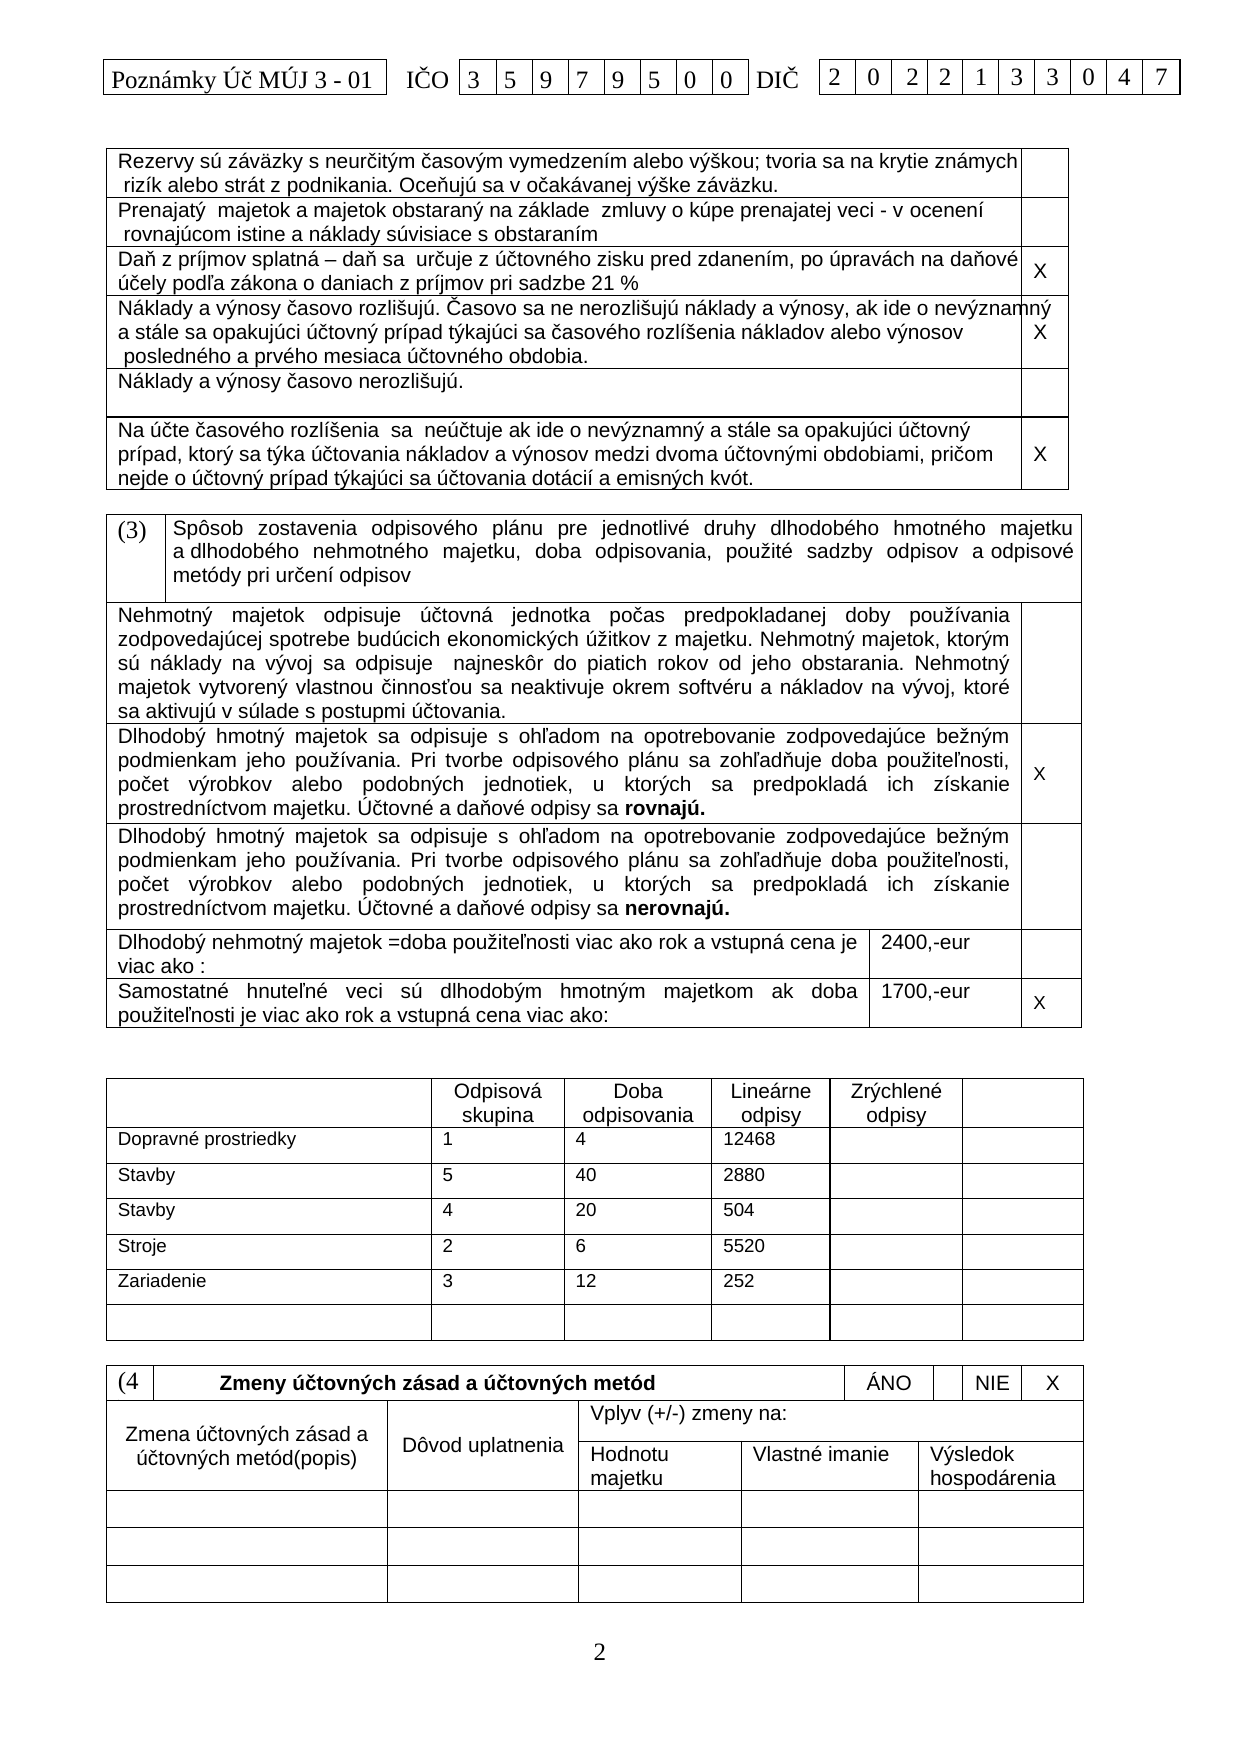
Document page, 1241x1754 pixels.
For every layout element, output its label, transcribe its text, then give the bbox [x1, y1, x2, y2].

table_cell 2400,-eur [870, 930, 1021, 978]
table_cell 1700,-eur [870, 979, 1021, 1027]
table_cell [388, 1566, 578, 1602]
table_cell 40 [565, 1164, 711, 1198]
table_header X [1022, 1366, 1083, 1400]
table_cell X [1022, 296, 1068, 367]
table_cell [1022, 369, 1068, 416]
table_cell [742, 1566, 918, 1602]
table_header Zmeny účtovných zásad a účtovných metód [154, 1366, 844, 1400]
table_cell Rezervy sú záväzky s neurčitým časovým vymedzením alebo výškou; tvoria sa na krytie známych rizík alebo strát z podnikania. Oceňujú sa v očakávanej výške záväzku. [107, 149, 1021, 197]
table_cell 12468 [712, 1128, 829, 1163]
table_cell 5520 [712, 1235, 829, 1269]
table_cell 20 [565, 1199, 711, 1233]
table_cell Náklady a výnosy časovo nerozlišujú. [107, 369, 1021, 416]
table_cell [107, 1491, 387, 1527]
table_header [934, 1366, 962, 1400]
table_cell X [1022, 418, 1068, 489]
table_header NIE [963, 1366, 1021, 1400]
table_cell [963, 1235, 1083, 1269]
table_cell X [1022, 247, 1068, 294]
table_header [963, 1079, 1083, 1127]
table_cell 252 [712, 1270, 829, 1304]
table_header ÁNO [845, 1366, 933, 1400]
table_cell Stavby [107, 1164, 431, 1198]
table_cell Náklady a výnosy časovo rozlišujú. Časovo sa ne nerozlišujú náklady a výnosy, ak ide o nevýznamný a stále sa opakujúci účtovný prípad týkajúci sa časového rozlíšenia nákladov alebo výnosov posledného a prvého mesiaca účtovného obdobia. [107, 296, 1021, 367]
table_header [107, 1366, 153, 1400]
table_cell [388, 1528, 578, 1564]
table_header Doba odpisovania [565, 1079, 711, 1127]
table_header Zrýchlené odpisy [831, 1079, 962, 1127]
table_header Spôsob zostavenia odpisového plánu pre jednotlivé druhy dlhodobého hmotného majetku a dlhodobého nehmotného majetku, doba odpisovania, použité sadzby odpisov a odpisové metódy pri určení odpisov [166, 515, 1081, 602]
table_cell [831, 1305, 962, 1340]
table_cell [742, 1528, 918, 1564]
table_header [107, 515, 165, 602]
table_cell [1022, 603, 1081, 723]
table_cell [742, 1491, 918, 1527]
table_header Odpisová skupina [432, 1079, 564, 1127]
table_cell Dlhodobý hmotný majetok sa odpisuje s ohľadom na opotrebovanie zodpovedajúce bežným podmienkam jeho používania. Pri tvorbe odpisového plánu sa zohľadňuje doba použiteľnosti, počet výrobkov alebo podobných jednotiek, u ktorých sa predpokladá ich získanie prostredníctvom majetku. Účtovné a daňové odpisy sa rovnajú. [107, 724, 1021, 823]
table_cell Zariadenie [107, 1270, 431, 1304]
table_cell [963, 1305, 1083, 1340]
table_cell Prenajatý majetok a majetok obstaraný na základe zmluvy o kúpe prenajatej veci - v ocenení rovnajúcom istine a náklady súvisiace s obstaraním [107, 198, 1021, 246]
table_cell Výsledok hospodárenia [919, 1442, 1083, 1489]
table_cell 6 [565, 1235, 711, 1269]
table_cell Nehmotný majetok odpisuje účtovná jednotka počas predpokladanej doby používania zodpovedajúcej spotrebe budúcich ekonomických úžitkov z majetku. Nehmotný majetok, ktorým sú náklady na vývoj sa odpisuje najneskôr do piatich rokov od jeho obstarania. Nehmotný majetok vytvorený vlastnou činnosťou sa neaktivuje okrem softvéru a nákladov na vývoj, ktoré sa aktivujú v súlade s postupmi účtovania. [107, 603, 1021, 723]
table_cell 1 [432, 1128, 564, 1163]
table_header [107, 1079, 431, 1127]
table_cell [919, 1528, 1083, 1564]
table_cell Samostatné hnuteľné veci sú dlhodobým hmotným majetkom ak doba použiteľnosti je viac ako rok a vstupná cena viac ako: [107, 979, 869, 1027]
table_cell [831, 1270, 962, 1304]
table_cell [919, 1566, 1083, 1602]
table_cell [831, 1128, 962, 1163]
table_cell 2 [432, 1235, 564, 1269]
table_cell [1022, 930, 1081, 978]
table_cell 2880 [712, 1164, 829, 1198]
table_cell X [1022, 979, 1081, 1027]
table_header Lineárne odpisy [712, 1079, 829, 1127]
table_cell Stroje [107, 1235, 431, 1269]
table_cell [831, 1164, 962, 1198]
table_cell Dlhodobý nehmotný majetok =doba použiteľnosti viac ako rok a vstupná cena je viac ako : [107, 930, 869, 978]
table_cell [107, 1528, 387, 1564]
table_cell [107, 1566, 387, 1602]
table_cell [831, 1199, 962, 1233]
table_cell Dopravné prostriedky [107, 1128, 431, 1163]
table_cell [579, 1528, 741, 1564]
table_cell 3 [432, 1270, 564, 1304]
table_cell [712, 1305, 829, 1340]
table_cell [963, 1199, 1083, 1233]
table_cell 12 [565, 1270, 711, 1304]
table_cell [963, 1128, 1083, 1163]
table_cell Stavby [107, 1199, 431, 1233]
table_cell [919, 1491, 1083, 1527]
table_cell [107, 1305, 431, 1340]
table_cell [1022, 198, 1068, 246]
table_cell 4 [432, 1199, 564, 1233]
table_cell [963, 1164, 1083, 1198]
table_cell [579, 1491, 741, 1527]
table_cell [432, 1305, 564, 1340]
table_cell Vplyv (+/-) zmeny na: [579, 1401, 1083, 1441]
table_cell Hodnotu majetku [579, 1442, 741, 1489]
table_cell Dlhodobý hmotný majetok sa odpisuje s ohľadom na opotrebovanie zodpovedajúce bežným podmienkam jeho používania. Pri tvorbe odpisového plánu sa zohľadňuje doba použiteľnosti, počet výrobkov alebo podobných jednotiek, u ktorých sa predpokladá ich získanie prostredníctvom majetku. Účtovné a daňové odpisy sa nerovnajú. [107, 824, 1021, 929]
table_cell [1022, 149, 1068, 197]
table_cell Dôvod uplatnenia [388, 1401, 578, 1489]
table_cell Na účte časového rozlíšenia sa neúčtuje ak ide o nevýznamný a stále sa opakujúci účtovný prípad, ktorý sa týka účtovania nákladov a výnosov medzi dvoma účtovnými obdobiami, pričom nejde o účtovný prípad týkajúci sa účtovania dotácií a emisných kvót. [107, 418, 1021, 489]
table_cell [1022, 824, 1081, 929]
table_cell [963, 1270, 1083, 1304]
table_cell [831, 1235, 962, 1269]
table_cell 5 [432, 1164, 564, 1198]
table_cell Zmena účtovných zásad a účtovných metód(popis) [107, 1401, 387, 1489]
table_cell Vlastné imanie [742, 1442, 918, 1489]
table_cell [565, 1305, 711, 1340]
table_cell Daň z príjmov splatná – daň sa určuje z účtovného zisku pred zdanením, po úpravách na daňové účely podľa zákona o daniach z príjmov pri sadzbe 21 % [107, 247, 1021, 294]
table_cell [579, 1566, 741, 1602]
table_cell [388, 1491, 578, 1527]
table_cell 4 [565, 1128, 711, 1163]
table_cell X [1022, 724, 1081, 823]
table_cell 504 [712, 1199, 829, 1233]
